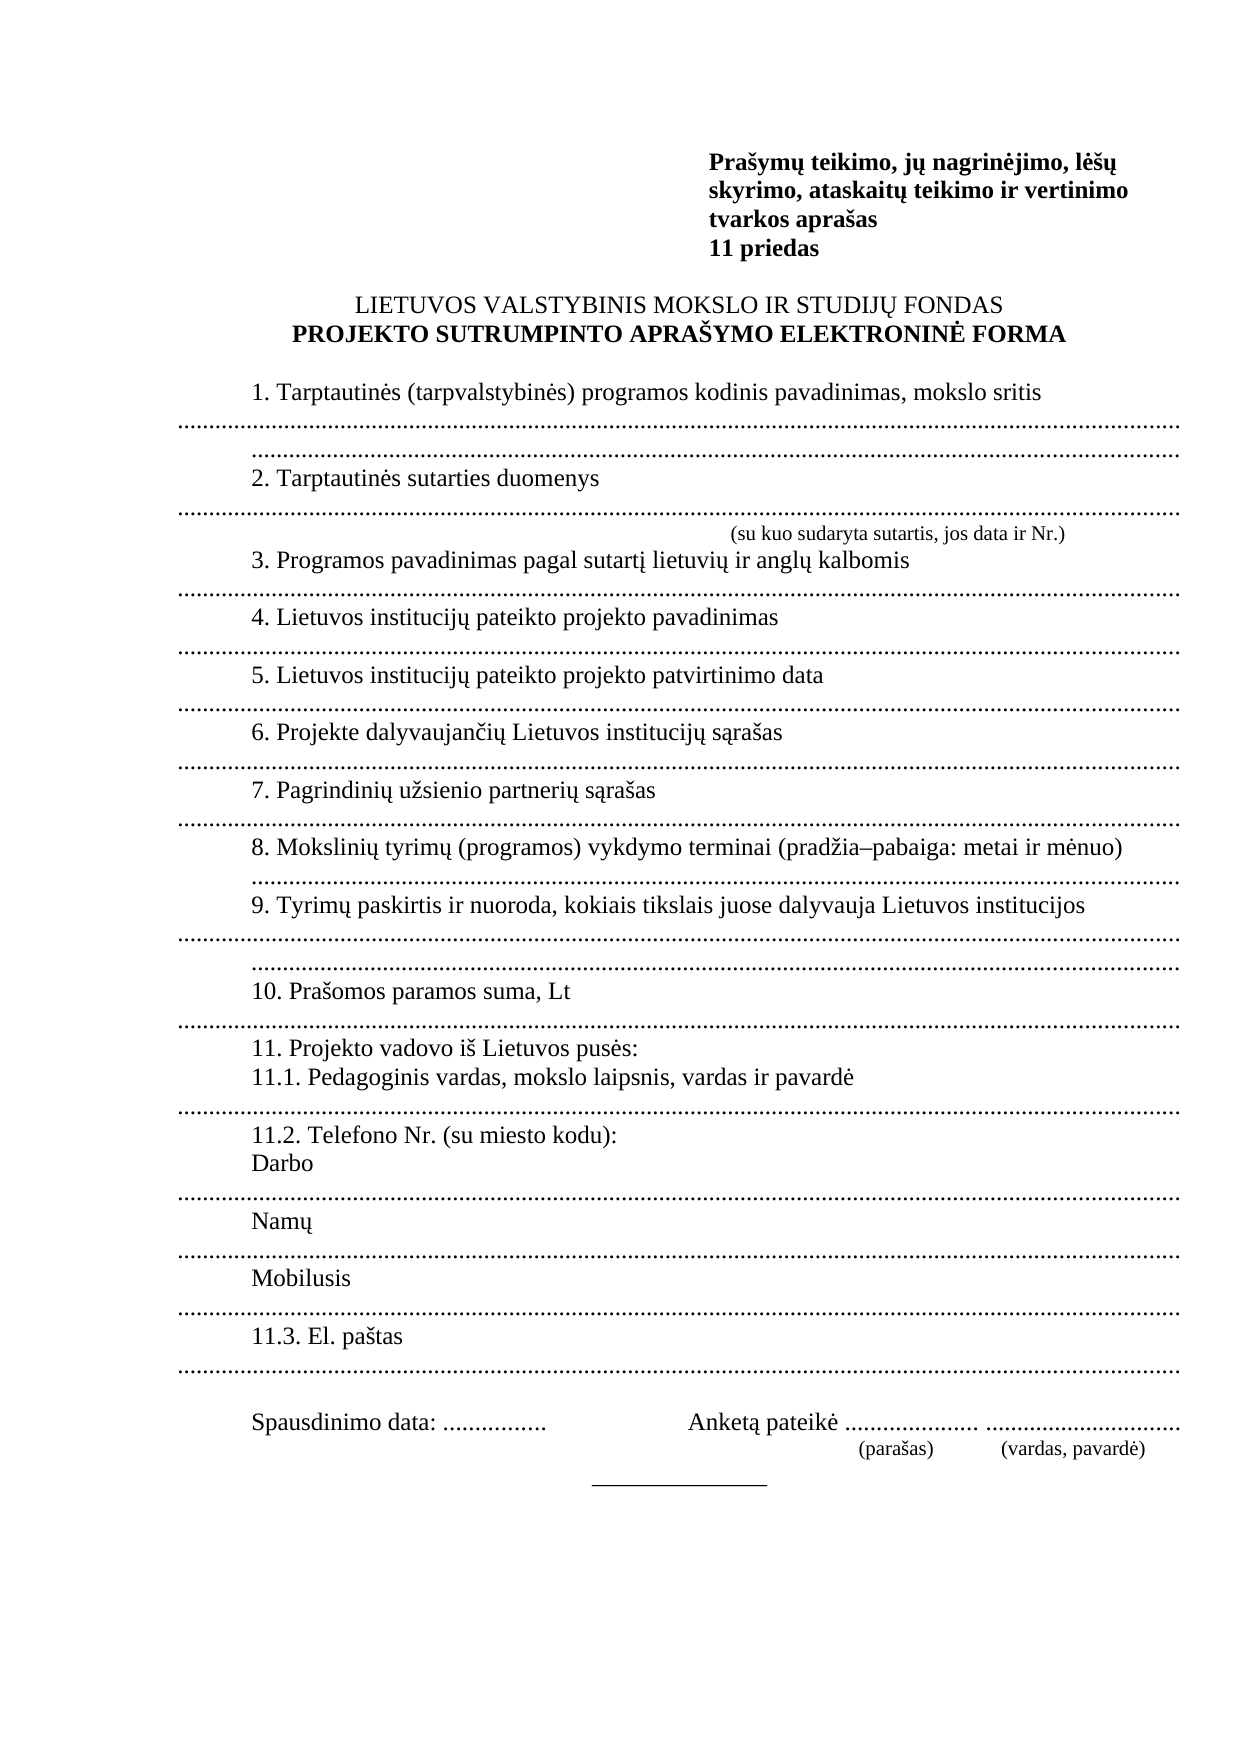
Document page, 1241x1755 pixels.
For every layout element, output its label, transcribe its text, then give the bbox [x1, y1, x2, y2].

text 10. Prašomos paramos suma, Lt [177, 976, 1181, 1033]
text 11 priedas [177, 233, 1181, 262]
text Namų [177, 1206, 1181, 1263]
text Darbo [177, 1148, 1181, 1206]
text 11.1. Pedagoginis vardas, mokslo laipsnis, vardas ir pavardė [177, 1062, 1181, 1120]
text 2. Tarptautinės sutarties duomenys [177, 463, 1181, 521]
text LIETUVOS VALSTYBINIS MOKSLO IR STUDIJŲ FONDAS [177, 291, 1181, 319]
text PROJEKTO SUTRUMPINTO APRAŠYMO ELEKTRONINĖ FORMA [177, 319, 1181, 348]
text 8. Mokslinių tyrimų (programos) vykdymo terminai (pradžia–pabaiga: metai ir mėnuo) [177, 832, 1181, 861]
text (su kuo sudaryta sutartis, jos data ir Nr.) [177, 521, 1181, 545]
text 1. Tarptautinės (tarpvalstybinės) programos kodinis pavadinimas, mokslo sritis [177, 377, 1181, 434]
text Prašymų teikimo, jų nagrinėjimo, lėšų [177, 147, 1181, 176]
text Spausdinimo data: Anketą pateikė [177, 1407, 1181, 1436]
text 5. Lietuvos institucijų pateikto projekto patvirtinimo data [177, 660, 1181, 717]
text 7. Pagrindinių užsienio partnerių sąrašas [177, 775, 1181, 832]
text skyrimo, ataskaitų teikimo ir vertinimo [177, 176, 1181, 204]
text ______________ [177, 1460, 1181, 1489]
text Mobilusis [177, 1263, 1181, 1321]
text 4. Lietuvos institucijų pateikto projekto pavadinimas [177, 602, 1181, 660]
text 11.3. El. paštas [177, 1321, 1181, 1378]
text 11. Projekto vadovo iš Lietuvos pusės: [177, 1033, 1181, 1062]
text 9. Tyrimų paskirtis ir nuoroda, kokiais tikslais juose dalyvauja Lietuvos institucijos [177, 890, 1181, 947]
text 11.2. Telefono Nr. (su miesto kodu): [177, 1120, 1181, 1148]
text tvarkos aprašas [177, 204, 1181, 233]
text 6. Projekte dalyvaujančių Lietuvos institucijų sąrašas [177, 717, 1181, 775]
text (parašas) (vardas, pavardė) [177, 1436, 1181, 1460]
text 3. Programos pavadinimas pagal sutartį lietuvių ir anglų kalbomis [177, 545, 1181, 602]
